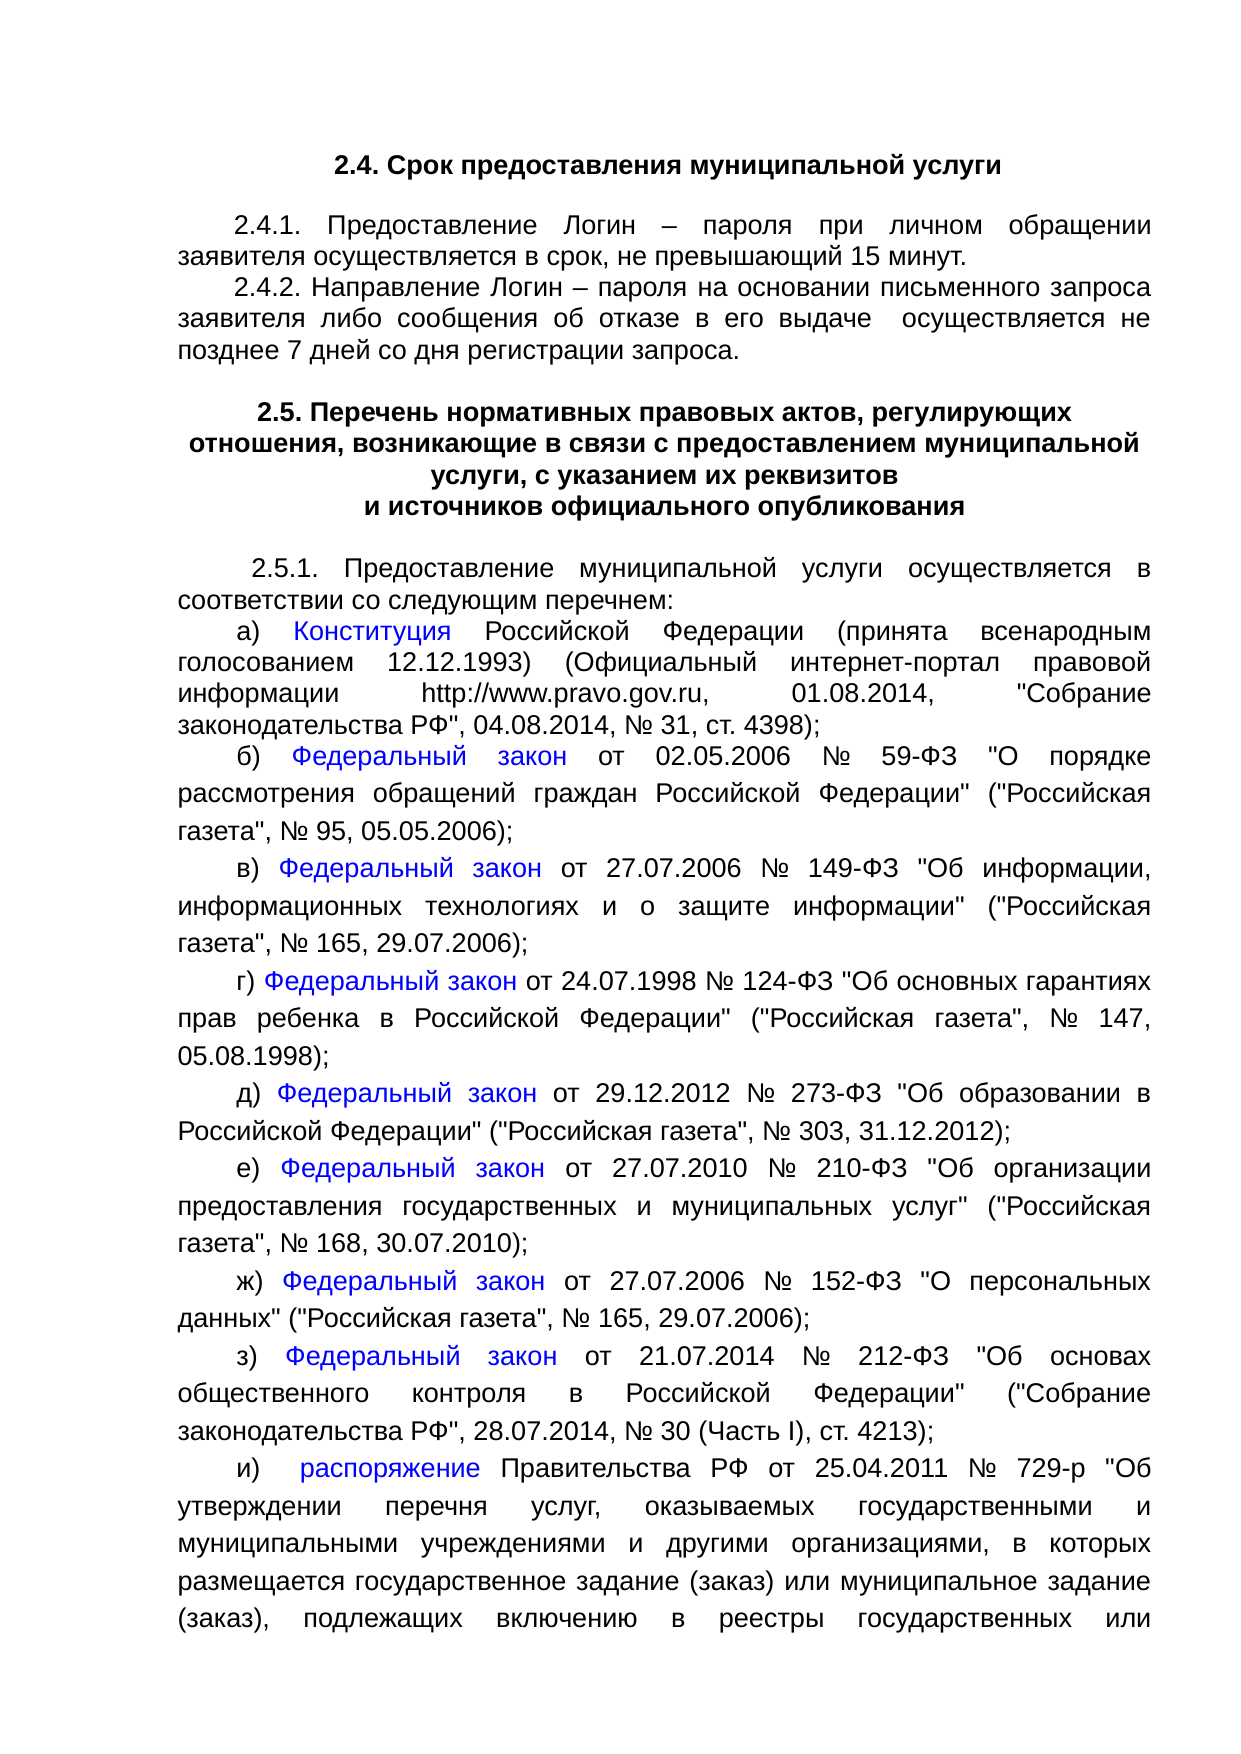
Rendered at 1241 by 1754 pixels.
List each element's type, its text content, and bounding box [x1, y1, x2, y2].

text 2.4.1. Предоставление Логин – пароля при личном обращении заявителя осуществляется в срок, не превышающий 15 минут. [177, 209, 1152, 271]
subtitle 2.4. Срок предоставления муниципальной услуги [177, 118, 1152, 209]
text б) Федеральный закон от 02.05.2006 № 59-ФЗ "О порядке рассмотрения обращений граждан Российской Федерации" ("Российская газета", № 95, 05.05.2006); [177, 740, 1152, 846]
text е) Федеральный закон от 27.07.2010 № 210-ФЗ "Об организации предоставления государственных и муниципальных услуг" ("Российская газета", № 168, 30.07.2010); [177, 1152, 1152, 1259]
text в) Федеральный закон от 27.07.2006 № 149-ФЗ "Об информации, информационных технологиях и о защите информации" ("Российская газета", № 165, 29.07.2006); [177, 852, 1152, 959]
text 2.5.1. Предоставление муниципальной услуги осуществляется в соответствии со следующим перечнем: [177, 552, 1152, 615]
text з) Федеральный закон от 21.07.2014 № 212-ФЗ "Об основах общественного контроля в Российской Федерации" ("Собрание законодательства РФ", 28.07.2014, № 30 (Часть I), ст. 4213); [177, 1340, 1152, 1446]
text 2.4.2. Направление Логин – пароля на основании письменного запроса заявителя либо сообщения об отказе в его выдаче осуществляется не позднее 7 дней со дня регистрации запроса. [177, 271, 1152, 365]
subtitle 2.5. Перечень нормативных правовых актов, регулирующих отношения, возникающие в связи с предоставлением муниципальной [177, 396, 1152, 459]
text и источников официального опубликования [177, 490, 1152, 521]
text и) распоряжение Правительства РФ от 25.04.2011 № 729-р "Об утверждении перечня услуг, оказываемых государственными и муниципальными учреждениями и другими организациями, в которых размещается государственное задание (заказ) или муниципальное задание (заказ), подлежащих включению в реестры государственных или [177, 1452, 1152, 1634]
text услуги, с указанием их реквизитов [177, 459, 1152, 490]
text а) Конституция Российской Федерации (принята всенародным голосованием 12.12.1993) (Официальный интернет-портал правовой информации http://www.pravo.gov.ru, 01.08.2014, "Собрание законодательства РФ", 04.08.2014, № 31, ст. 4398); [177, 615, 1152, 740]
text г) Федеральный закон от 24.07.1998 № 124-ФЗ "Об основных гарантиях прав ребенка в Российской Федерации" ("Российская газета", № 147, 05.08.1998); [177, 965, 1152, 1071]
text д) Федеральный закон от 29.12.2012 № 273-ФЗ "Об образовании в Российской Федерации" ("Российская газета", № 303, 31.12.2012); [177, 1077, 1152, 1146]
text ж) Федеральный закон от 27.07.2006 № 152-ФЗ "О персональных данных" ("Российская газета", № 165, 29.07.2006); [177, 1265, 1152, 1334]
